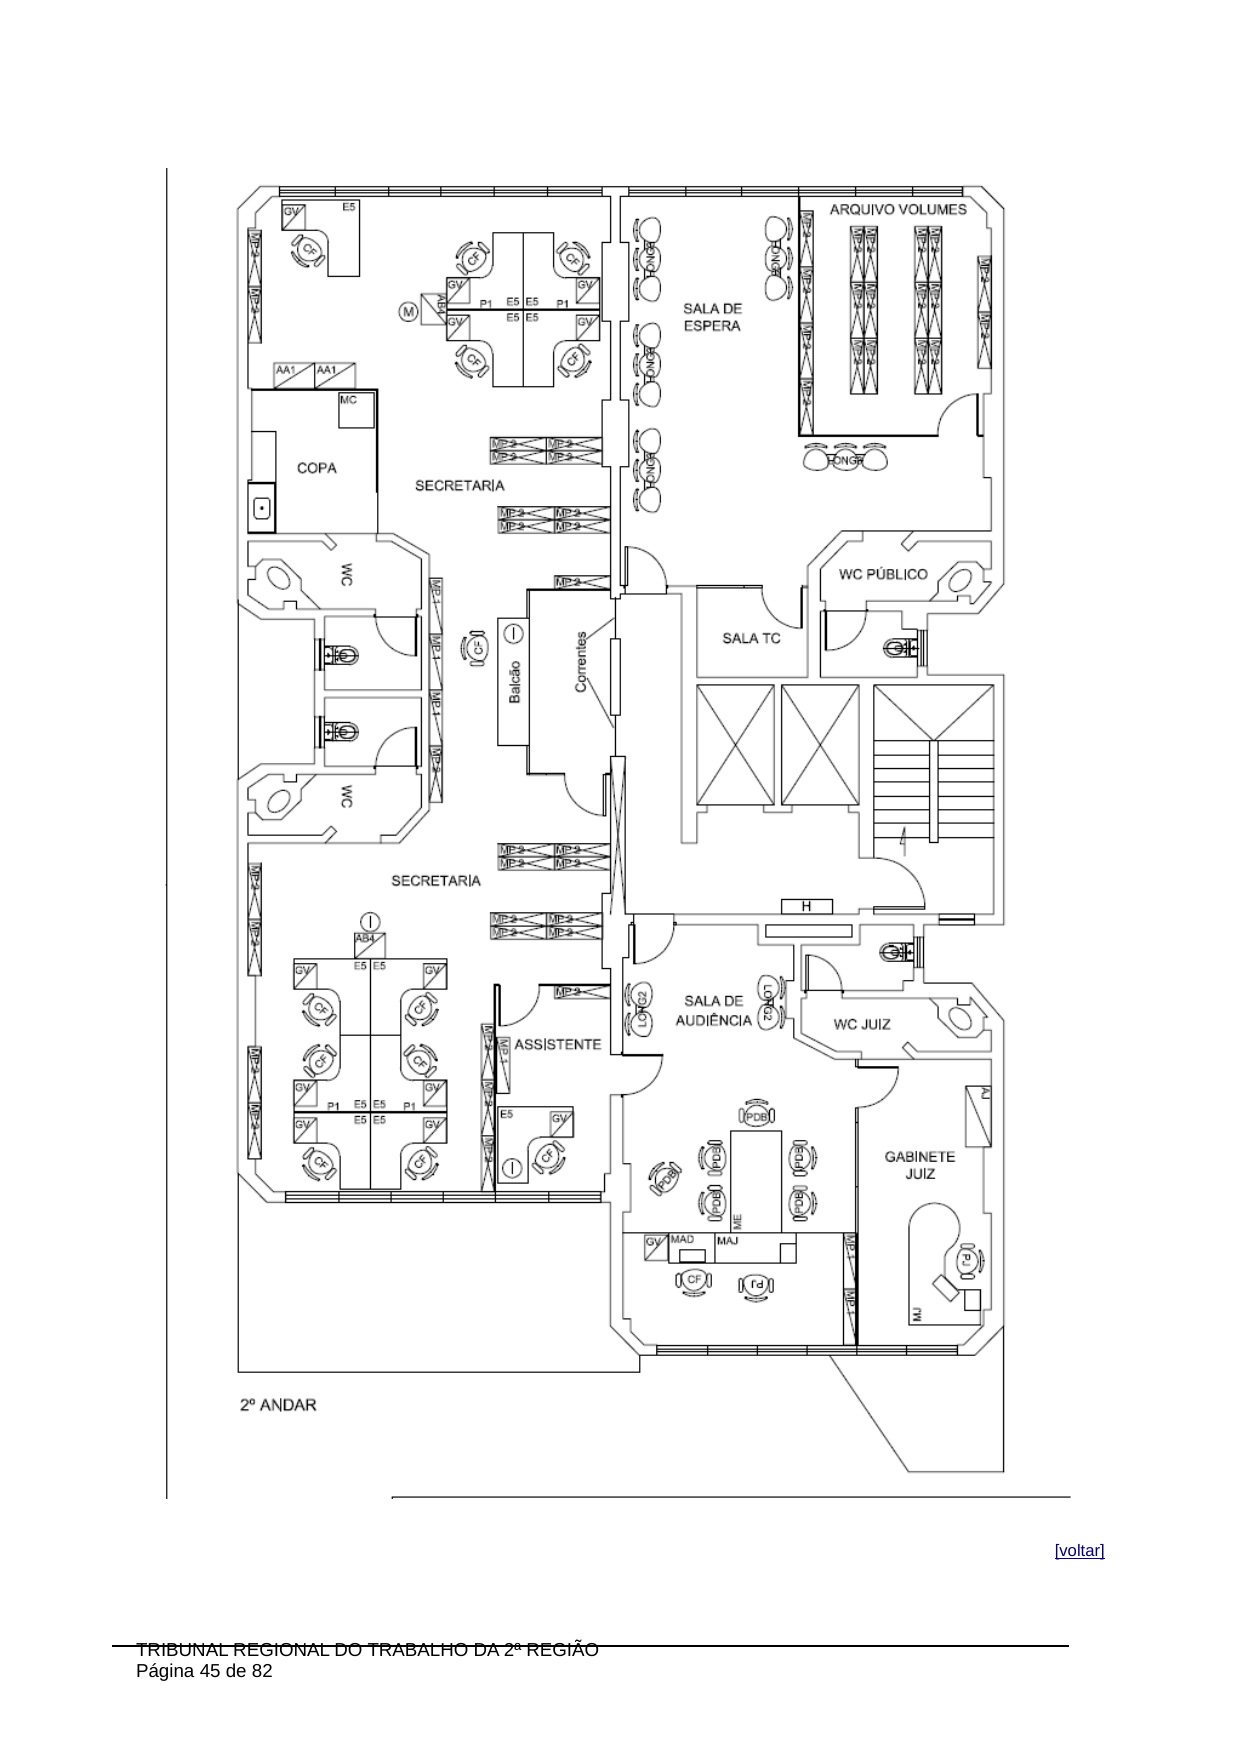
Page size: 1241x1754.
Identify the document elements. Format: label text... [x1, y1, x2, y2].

text h [136, 75, 1104, 104]
picture [165, 168, 1071, 1499]
text [voltar] [136, 1541, 1104, 1560]
